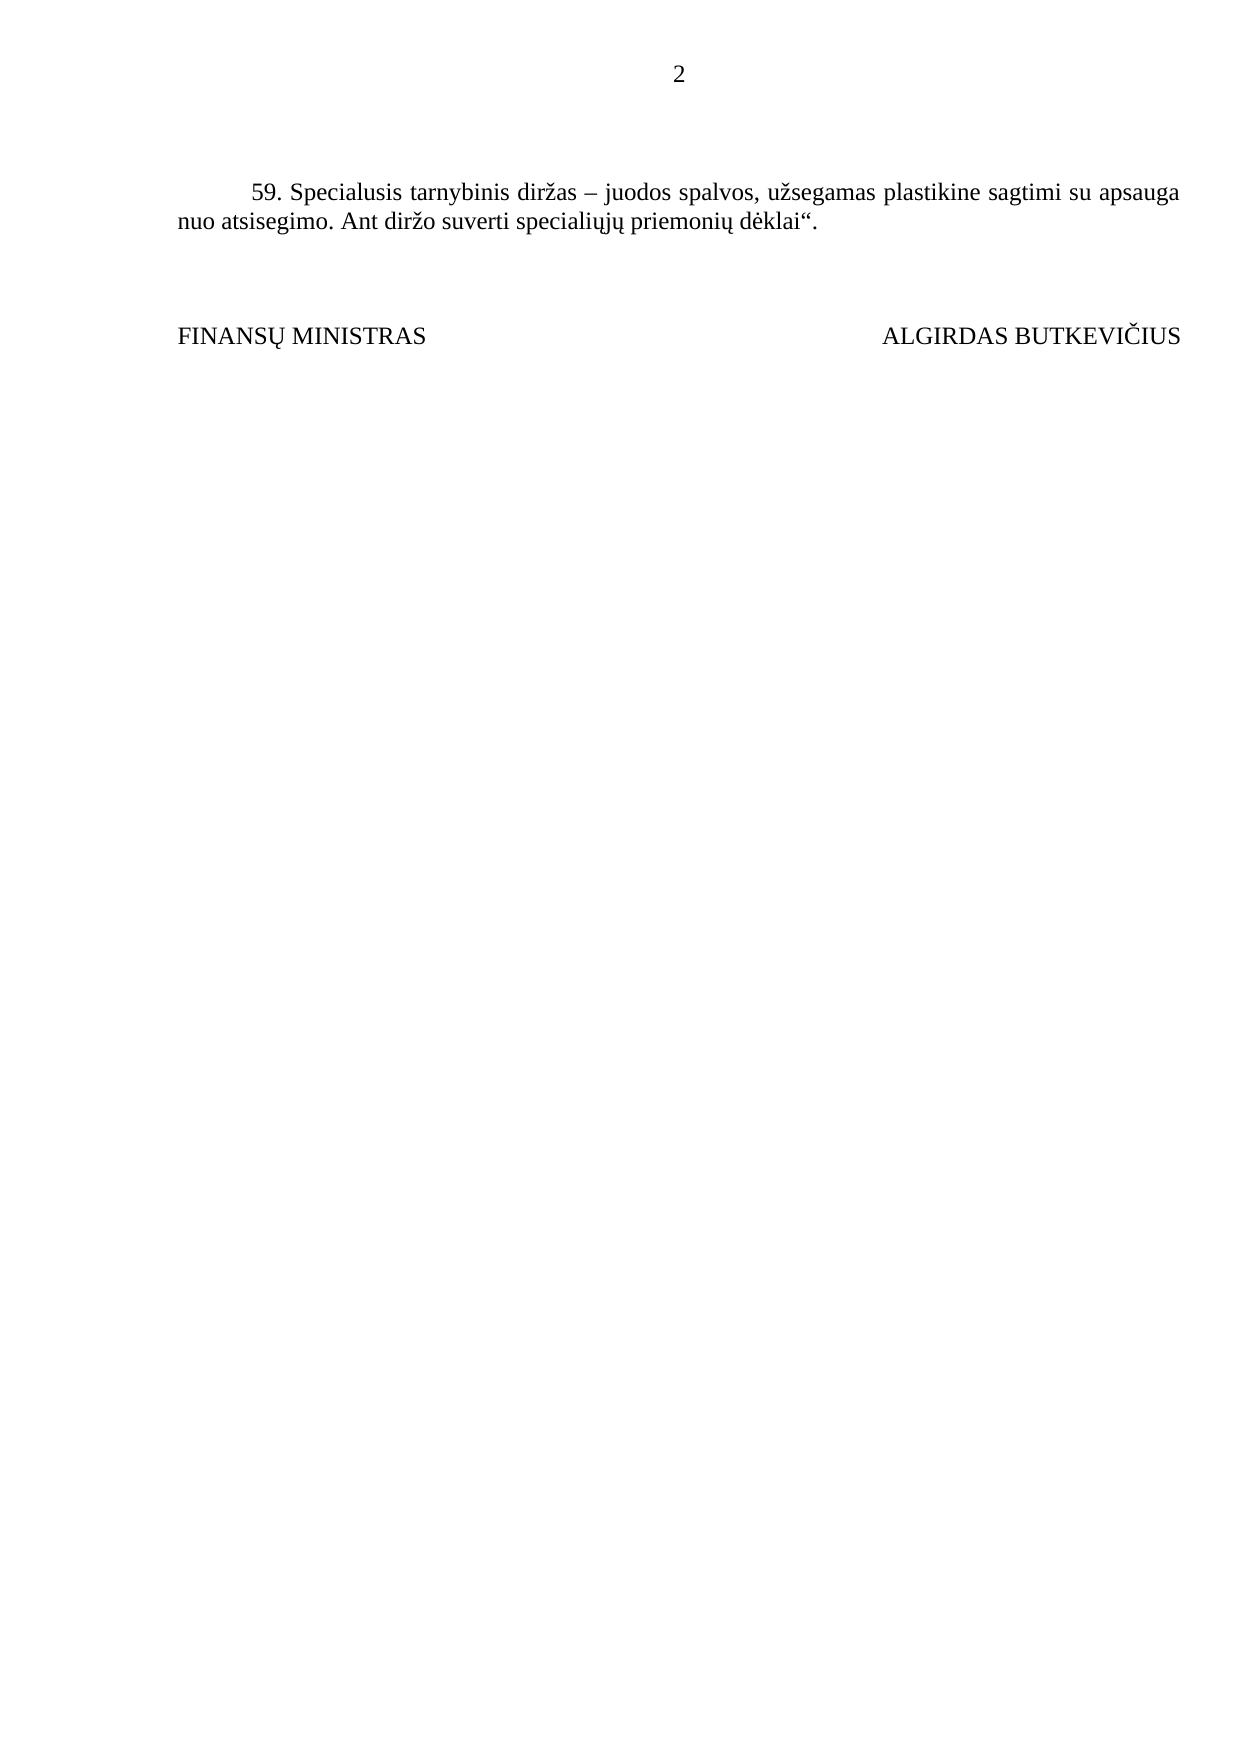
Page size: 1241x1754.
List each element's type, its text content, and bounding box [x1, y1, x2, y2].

text FINANSŲ MINISTRAS ALGIRDAS BUTKEVIČIUS [177, 321, 1181, 350]
text 59. Specialusis tarnybinis diržas – juodos spalvos, užsegamas plastikine sagtimi su apsauga nuo atsisegimo. Ant diržo suverti specialiųjų priemonių dėklai“. [177, 177, 1181, 235]
